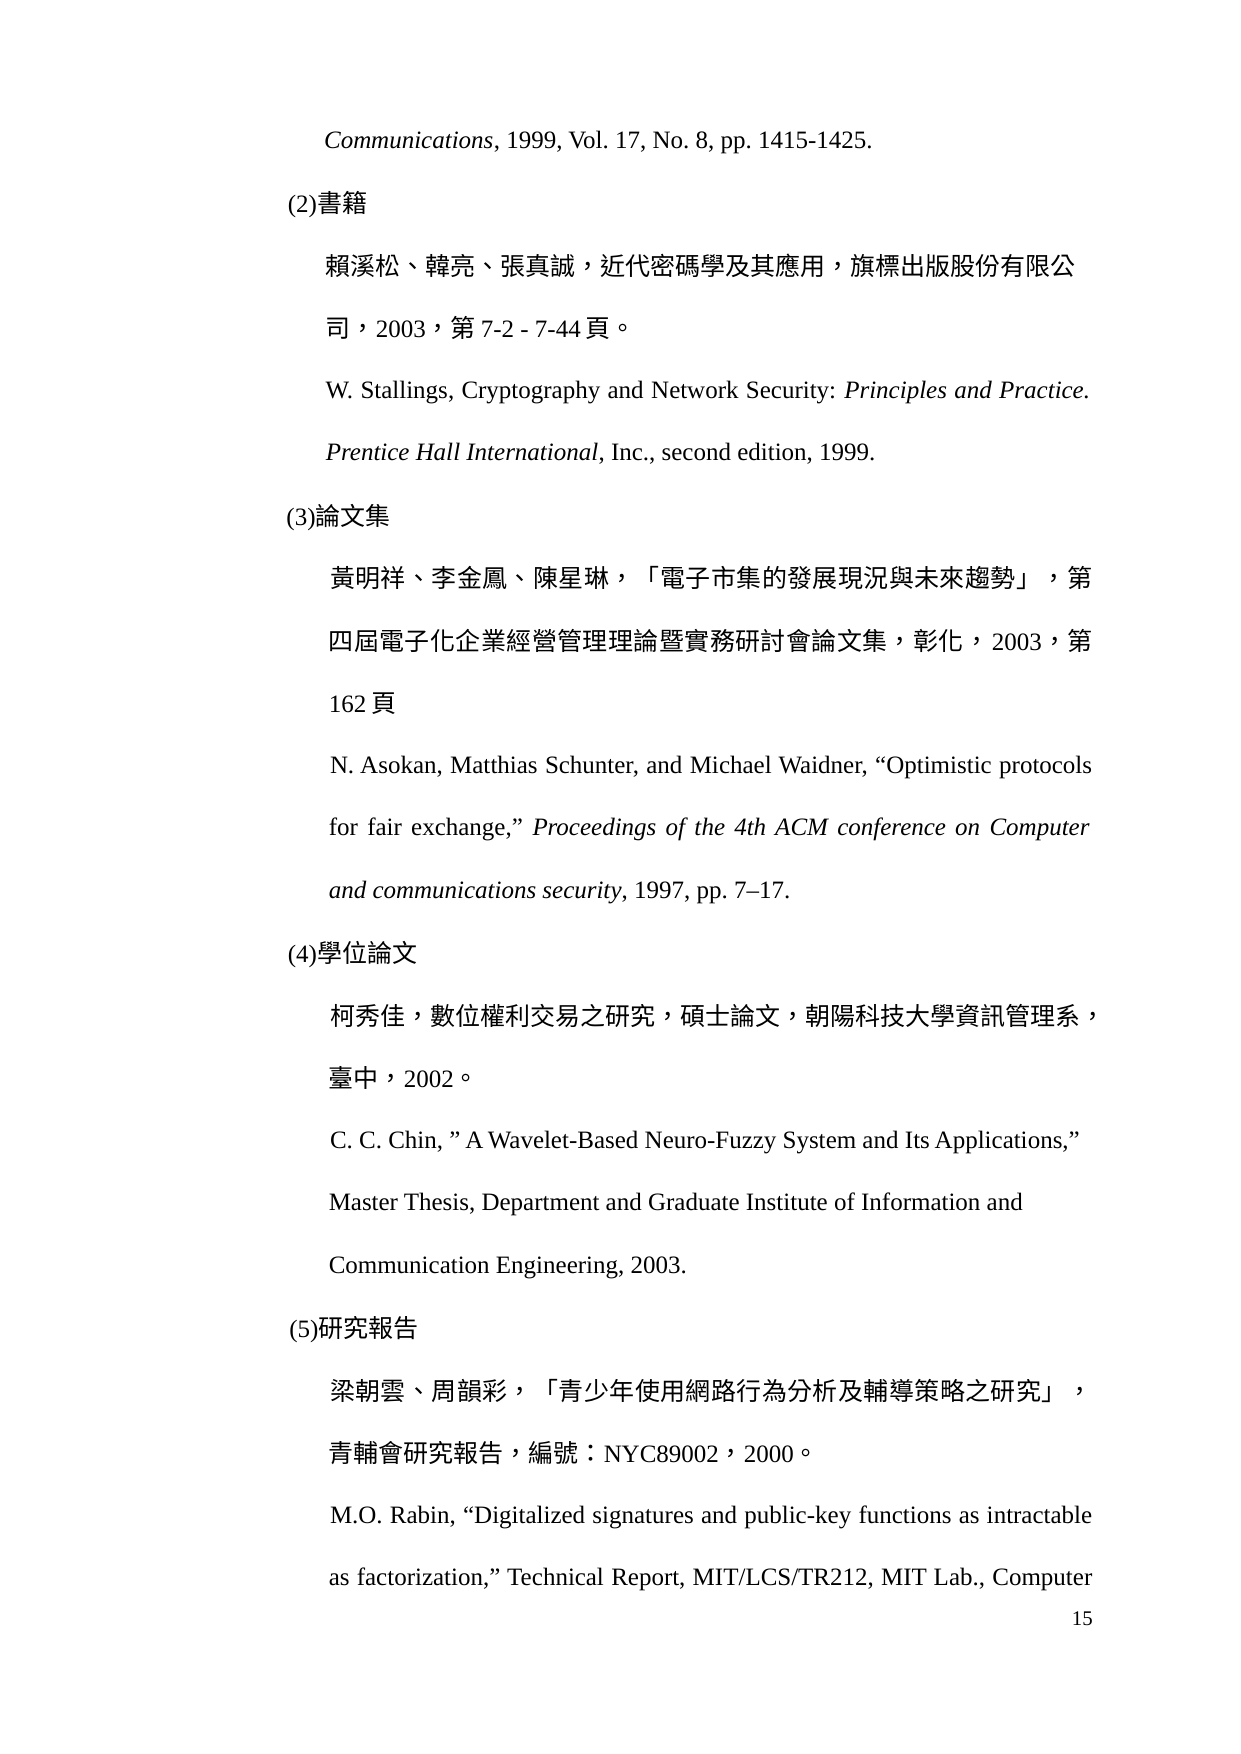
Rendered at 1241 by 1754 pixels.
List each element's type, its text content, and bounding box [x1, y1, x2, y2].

text 梁朝雲、周韻彩，「青少年使用網路行為分析及輔導策略之研究」，青輔會研究報告，編號：NYC89002，2000。 [328, 1347, 1092, 1472]
text W. Stallings, Cryptography and Network Security: Principles and Practice. Prentice Hall International, Inc., second edition, 1999. [325, 347, 1092, 472]
text (3)論文集 [286, 472, 1092, 535]
text (5)研究報告 [289, 1285, 1092, 1347]
text C. C. Chin, ” A Wavelet-Based Neuro-Fuzzy System and Its Applications,” Master Thesis, Department and Graduate Institute of Information and Communication Engineering, 2003. [328, 1097, 1092, 1285]
text 賴溪松、韓亮、張真誠，近代密碼學及其應用，旗標出版股份有限公司，2003，第7-2 - 7-44頁。 [325, 222, 1092, 347]
text 柯秀佳，數位權利交易之研究，碩士論文，朝陽科技大學資訊管理系，臺中，2002。 [328, 972, 1092, 1097]
text (4)學位論文 [288, 910, 1092, 972]
text (2)書籍 [288, 160, 1092, 222]
text M.O. Rabin, “Digitalized signatures and public-key functions as intractable as factorization,” Technical Report, MIT/LCS/TR212, MIT Lab., Computer [328, 1472, 1092, 1597]
text 黃明祥、李金鳳、陳星琳，「電子市集的發展現況與未來趨勢」，第四屆電子化企業經營管理理論暨實務研討會論文集，彰化，2003，第162頁 [328, 535, 1092, 722]
text N. Asokan, Matthias Schunter, and Michael Waidner, “Optimistic protocols for fair exchange,” Proceedings of the 4th ACM conference on Computer and communications security, 1997, pp. 7–17. [328, 722, 1092, 910]
text Communications, 1999, Vol. 17, No. 8, pp. 1415-1425. [324, 97, 1092, 160]
